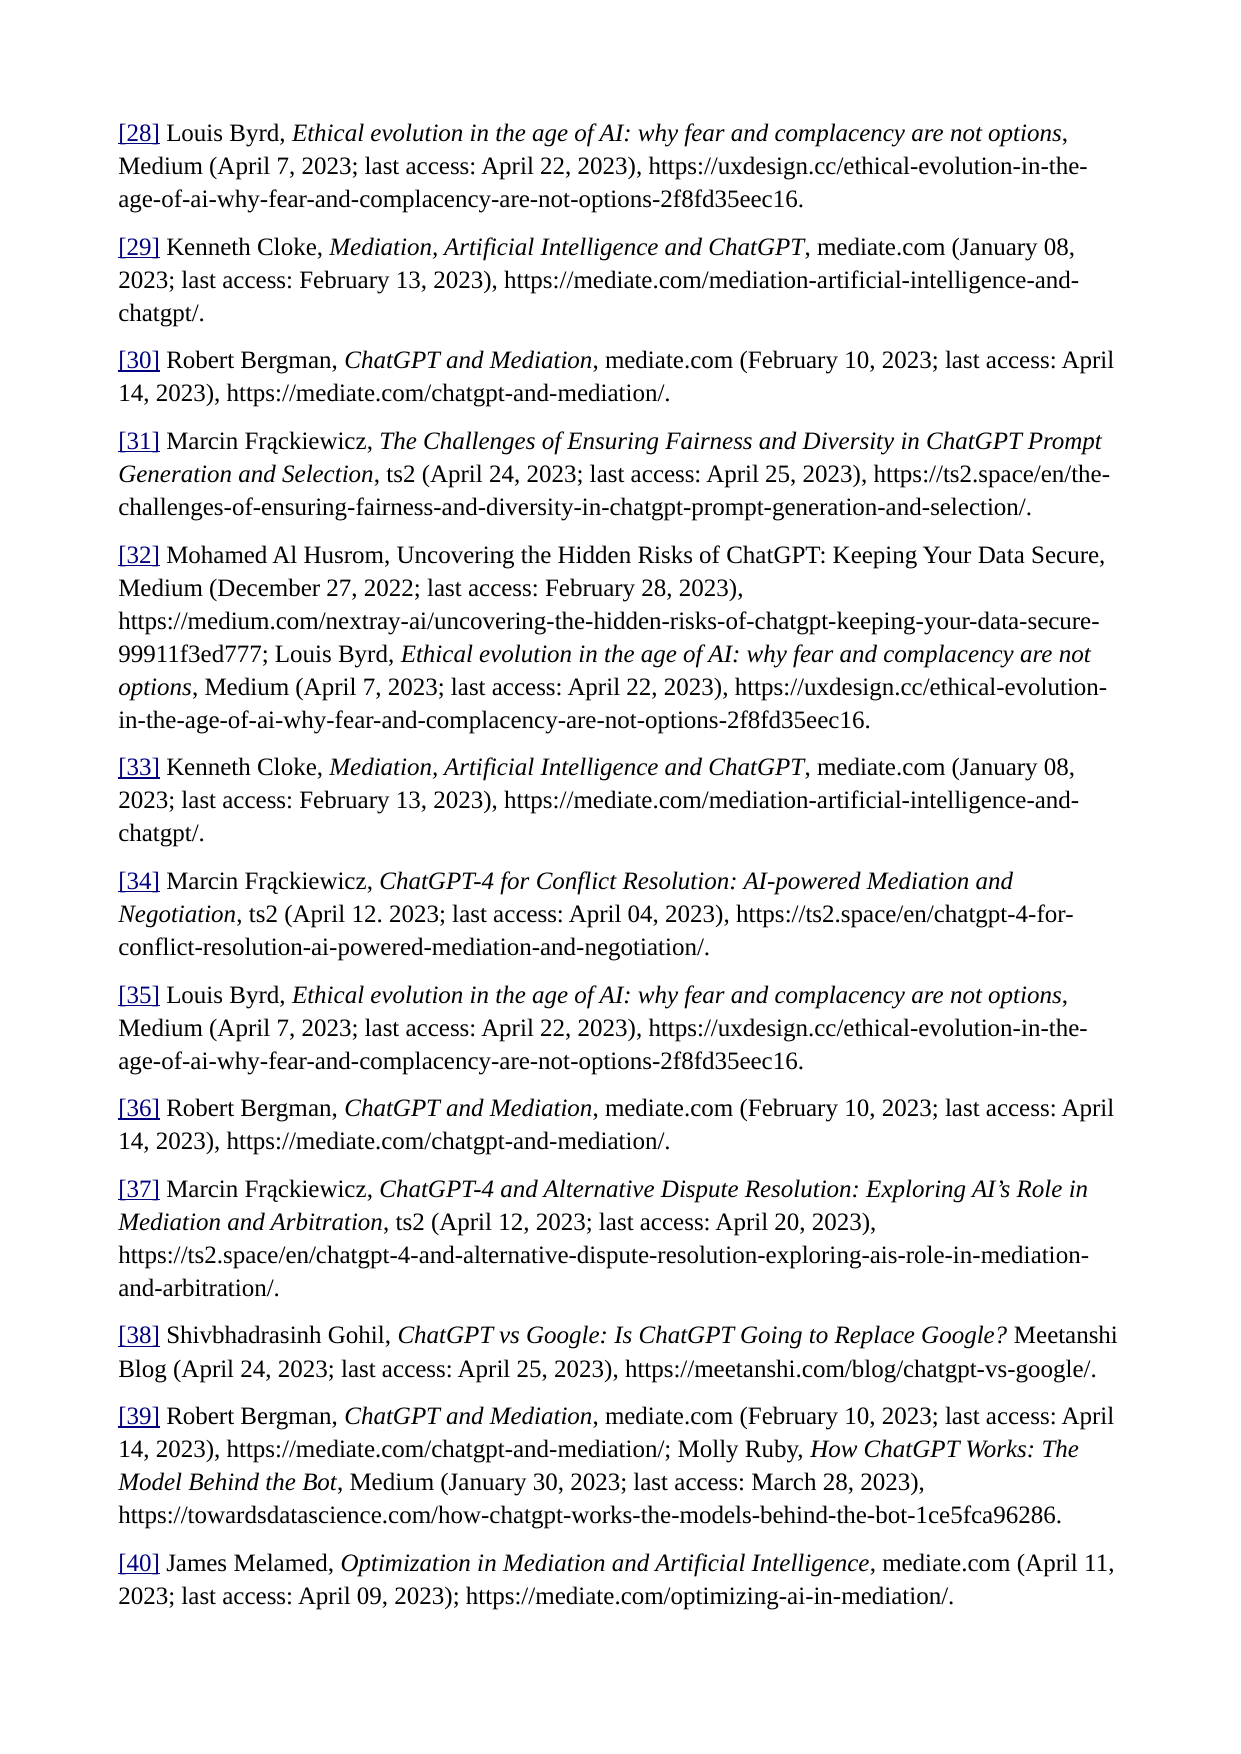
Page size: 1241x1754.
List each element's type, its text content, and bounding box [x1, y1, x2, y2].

text [38] Shivbhadrasinh Gohil, ChatGPT vs Google: Is ChatGPT Going to Replace Google? Meetanshi Blog (April 24, 2023; last access: April 25, 2023), https://meetanshi.com/blog/chatgpt-vs-google/. [118, 1321, 1122, 1382]
text [33] Kenneth Cloke, Mediation, Artificial Intelligence and ChatGPT, mediate.com (January 08, 2023; last access: February 13, 2023), https://mediate.com/mediation-artificial-intelligence-and-chatgpt/. [118, 752, 1122, 847]
text [39] Robert Bergman, ChatGPT and Mediation, mediate.com (February 10, 2023; last access: April 14, 2023), https://mediate.com/chatgpt-and-mediation/; Molly Ruby, How ChatGPT Works: The Model Behind the Bot, Medium (January 30, 2023; last access: March 28, 2023), https://towardsdatascience.com/how-chatgpt-works-the-models-behind-the-bot-1ce5fca96286. [118, 1401, 1122, 1529]
text [40] James Melamed, Optimization in Mediation and Artificial Intelligence, mediate.com (April 11, 2023; last access: April 09, 2023); https://mediate.com/optimizing-ai-in-mediation/. [118, 1548, 1122, 1610]
text [32] Mohamed Al Husrom, Uncovering the Hidden Risks of ChatGPT: Keeping Your Data Secure, Medium (December 27, 2022; last access: February 28, 2023), https://medium.com/nextray-ai/uncovering-the-hidden-risks-of-chatgpt-keeping-your-data-secure-99911f3ed777; Louis Byrd, Ethical evolution in the age of AI: why fear and complacency are not options, Medium (April 7, 2023; last access: April 22, 2023), https://uxdesign.cc/ethical-evolution-in-the-age-of-ai-why-fear-and-complacency-are-not-options-2f8fd35eec16. [118, 540, 1122, 733]
text [31] Marcin Frąckiewicz, The Challenges of Ensuring Fairness and Diversity in ChatGPT Prompt Generation and Selection, ts2 (April 24, 2023; last access: April 25, 2023), https://ts2.space/en/the-challenges-of-ensuring-fairness-and-diversity-in-chatgpt-prompt-generation-and-selection/. [118, 426, 1122, 521]
text [29] Kenneth Cloke, Mediation, Artificial Intelligence and ChatGPT, mediate.com (January 08, 2023; last access: February 13, 2023), https://mediate.com/mediation-artificial-intelligence-and-chatgpt/. [118, 232, 1122, 327]
text [34] Marcin Frąckiewicz, ChatGPT-4 for Conflict Resolution: AI-powered Mediation and Negotiation, ts2 (April 12. 2023; last access: April 04, 2023), https://ts2.space/en/chatgpt-4-for-conflict-resolution-ai-powered-mediation-and-negotiation/. [118, 866, 1122, 961]
text [36] Robert Bergman, ChatGPT and Mediation, mediate.com (February 10, 2023; last access: April 14, 2023), https://mediate.com/chatgpt-and-mediation/. [118, 1093, 1122, 1155]
text [35] Louis Byrd, Ethical evolution in the age of AI: why fear and complacency are not options, Medium (April 7, 2023; last access: April 22, 2023), https://uxdesign.cc/ethical-evolution-in-the-age-of-ai-why-fear-and-complacency-are-not-options-2f8fd35eec16. [118, 980, 1122, 1074]
text [37] Marcin Frąckiewicz, ChatGPT-4 and Alternative Dispute Resolution: Exploring AI’s Role in Mediation and Arbitration, ts2 (April 12, 2023; last access: April 20, 2023), https://ts2.space/en/chatgpt-4-and-alternative-dispute-resolution-exploring-ais-role-in-mediation-and-arbitration/. [118, 1174, 1122, 1302]
text [28] Louis Byrd, Ethical evolution in the age of AI: why fear and complacency are not options, Medium (April 7, 2023; last access: April 22, 2023), https://uxdesign.cc/ethical-evolution-in-the-age-of-ai-why-fear-and-complacency-are-not-options-2f8fd35eec16. [118, 118, 1122, 213]
text [30] Robert Bergman, ChatGPT and Mediation, mediate.com (February 10, 2023; last access: April 14, 2023), https://mediate.com/chatgpt-and-mediation/. [118, 345, 1122, 407]
